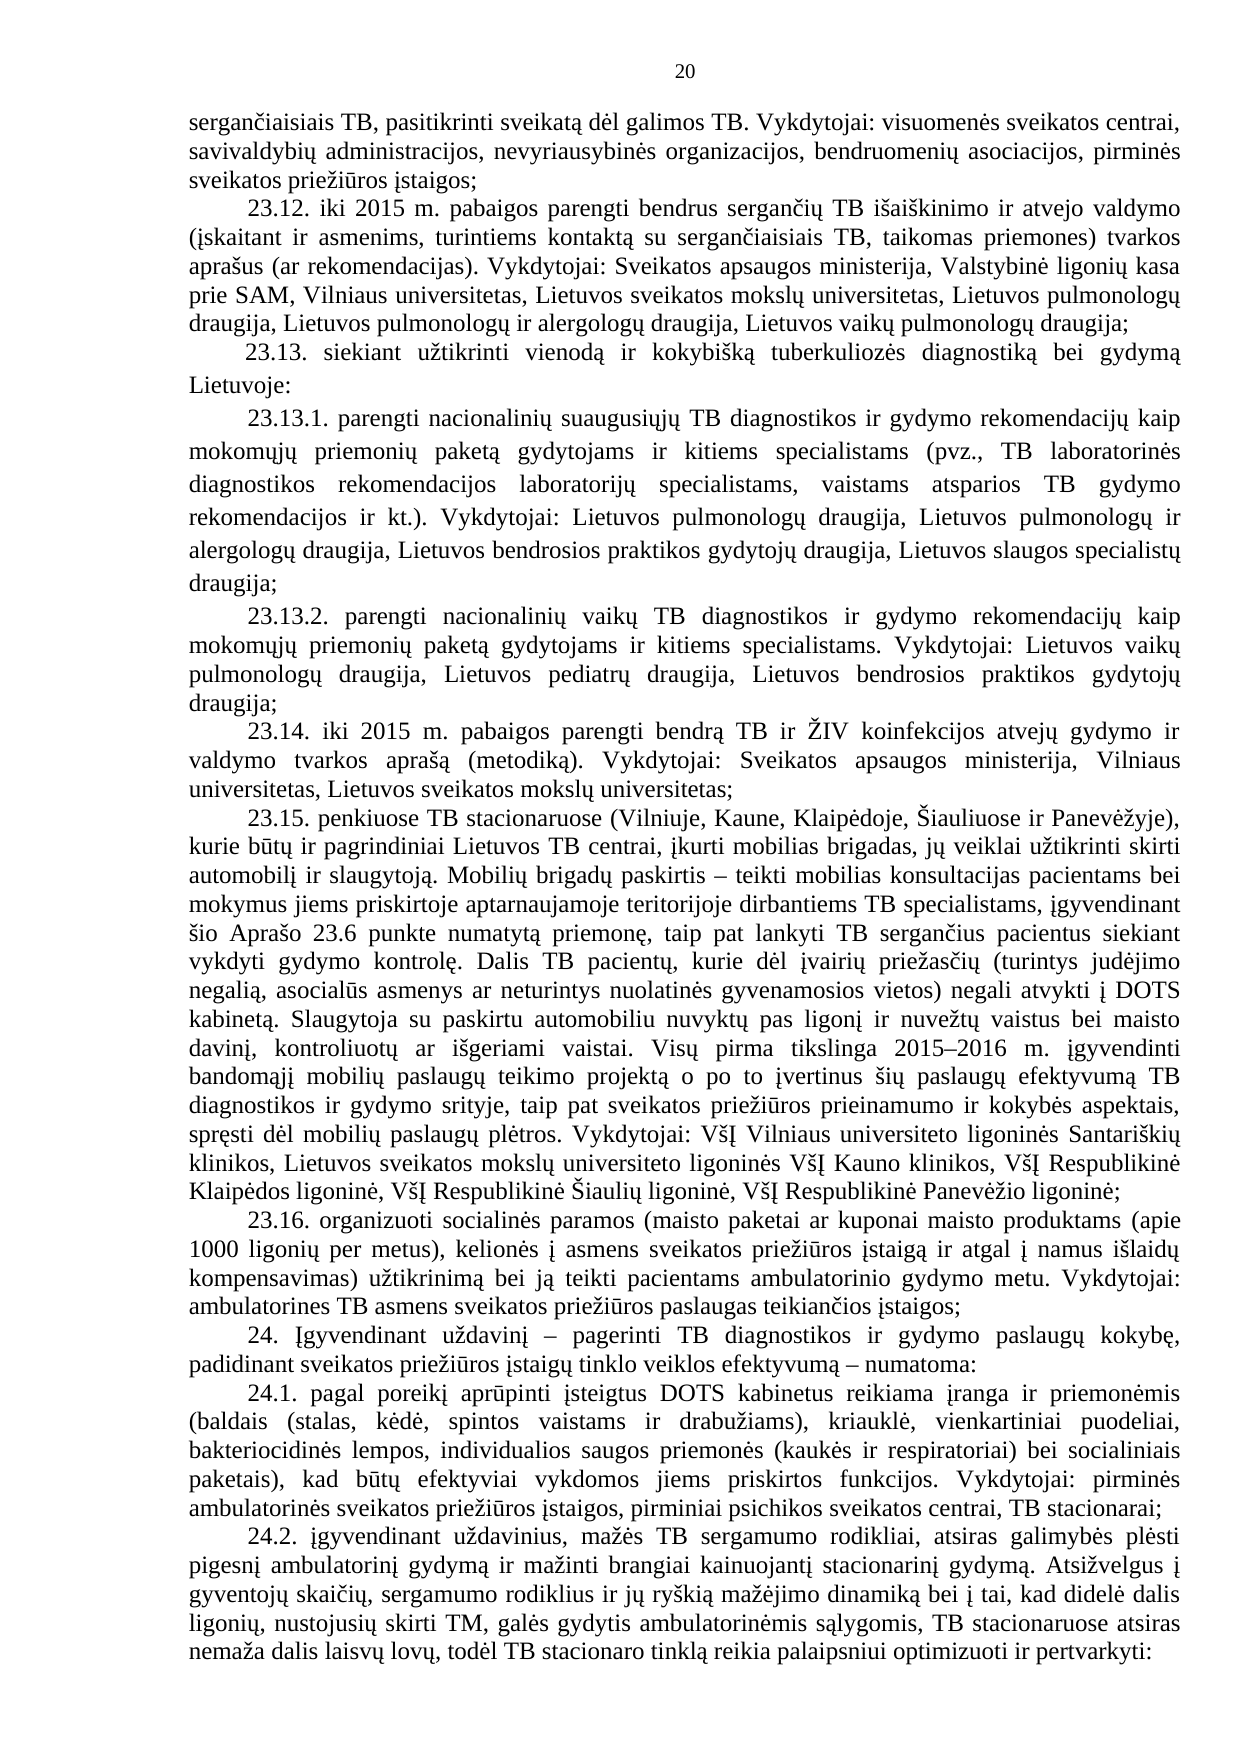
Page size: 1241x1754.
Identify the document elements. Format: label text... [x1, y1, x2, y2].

text 24. Įgyvendinant uždavinį – pagerinti TB diagnostikos ir gydymo paslaugų kokybę, padidinant sveikatos priežiūros įstaigų tinklo veiklos efektyvumą – numatoma: [188, 1320, 1181, 1378]
text 23.12. iki 2015 m. pabaigos parengti bendrus sergančių TB išaiškinimo ir atvejo valdymo (įskaitant ir asmenims, turintiems kontaktą su sergančiaisiais TB, taikomas priemones) tvarkos aprašus (ar rekomendacijas). Vykdytojai: Sveikatos apsaugos ministerija, Valstybinė ligonių kasa prie SAM, Vilniaus universitetas, Lietuvos sveikatos mokslų universitetas, Lietuvos pulmonologų draugija, Lietuvos pulmonologų ir alergologų draugija, Lietuvos vaikų pulmonologų draugija; [188, 193, 1181, 337]
text sergančiaisiais TB, pasitikrinti sveikatą dėl galimos TB. Vykdytojai: visuomenės sveikatos centrai, savivaldybių administracijos, nevyriausybinės organizacijos, bendruomenių asociacijos, pirminės sveikatos priežiūros įstaigos; [188, 107, 1181, 193]
text 23.16. organizuoti socialinės paramos (maisto paketai ar kuponai maisto produktams (apie 1000 ligonių per metus), kelionės į asmens sveikatos priežiūros įstaigą ir atgal į namus išlaidų kompensavimas) užtikrinimą bei ją teikti pacientams ambulatorinio gydymo metu. Vykdytojai: ambulatorines TB asmens sveikatos priežiūros paslaugas teikiančios įstaigos; [188, 1205, 1181, 1320]
text 23.13. siekiant užtikrinti vienodą ir kokybišką tuberkuliozės diagnostiką bei gydymą Lietuvoje: [188, 337, 1181, 399]
text 23.15. penkiuose TB stacionaruose (Vilniuje, Kaune, Klaipėdoje, Šiauliuose ir Panevėžyje), kurie būtų ir pagrindiniai Lietuvos TB centrai, įkurti mobilias brigadas, jų veiklai užtikrinti skirti automobilį ir slaugytoją. Mobilių brigadų paskirtis – teikti mobilias konsultacijas pacientams bei mokymus jiems priskirtoje aptarnaujamoje teritorijoje dirbantiems TB specialistams, įgyvendinant šio Aprašo 23.6 punkte numatytą priemonę, taip pat lankyti TB sergančius pacientus siekiant vykdyti gydymo kontrolę. Dalis TB pacientų, kurie dėl įvairių priežasčių (turintys judėjimo negalią, asocialūs asmenys ar neturintys nuolatinės gyvenamosios vietos) negali atvykti į DOTS kabinetą. Slaugytoja su paskirtu automobiliu nuvyktų pas ligonį ir nuvežtų vaistus bei maisto davinį, kontroliuotų ar išgeriami vaistai. Visų pirma tikslinga 2015–2016 m. įgyvendinti bandomąjį mobilių paslaugų teikimo projektą o po to įvertinus šių paslaugų efektyvumą TB diagnostikos ir gydymo srityje, taip pat sveikatos priežiūros prieinamumo ir kokybės aspektais, spręsti dėl mobilių paslaugų plėtros. Vykdytojai: VšĮ Vilniaus universiteto ligoninės Santariškių klinikos, Lietuvos sveikatos mokslų universiteto ligoninės VšĮ Kauno klinikos, VšĮ Respublikinė Klaipėdos ligoninė, VšĮ Respublikinė Šiaulių ligoninė, VšĮ Respublikinė Panevėžio ligoninė; [188, 803, 1181, 1205]
text 24.2. įgyvendinant uždavinius, mažės TB sergamumo rodikliai, atsiras galimybės plėsti pigesnį ambulatorinį gydymą ir mažinti brangiai kainuojantį stacionarinį gydymą. Atsižvelgus į gyventojų skaičių, sergamumo rodiklius ir jų ryškią mažėjimo dinamiką bei į tai, kad didelė dalis ligonių, nustojusių skirti TM, galės gydytis ambulatorinėmis sąlygomis, TB stacionaruose atsiras nemaža dalis laisvų lovų, todėl TB stacionaro tinklą reikia palaipsniui optimizuoti ir pertvarkyti: [188, 1521, 1181, 1665]
text 24.1. pagal poreikį aprūpinti įsteigtus DOTS kabinetus reikiama įranga ir priemonėmis (baldais (stalas, kėdė, spintos vaistams ir drabužiams), kriauklė, vienkartiniai puodeliai, bakteriocidinės lempos, individualios saugos priemonės (kaukės ir respiratoriai) bei socialiniais paketais), kad būtų efektyviai vykdomos jiems priskirtos funkcijos. Vykdytojai: pirminės ambulatorinės sveikatos priežiūros įstaigos, pirminiai psichikos sveikatos centrai, TB stacionarai; [188, 1378, 1181, 1521]
text 23.13.1. parengti nacionalinių suaugusiųjų TB diagnostikos ir gydymo rekomendacijų kaip mokomųjų priemonių paketą gydytojams ir kitiems specialistams (pvz., TB laboratorinės diagnostikos rekomendacijos laboratorijų specialistams, vaistams atsparios TB gydymo rekomendacijos ir kt.). Vykdytojai: Lietuvos pulmonologų draugija, Lietuvos pulmonologų ir alergologų draugija, Lietuvos bendrosios praktikos gydytojų draugija, Lietuvos slaugos specialistų draugija; [188, 403, 1181, 597]
text 23.13.2. parengti nacionalinių vaikų TB diagnostikos ir gydymo rekomendacijų kaip mokomųjų priemonių paketą gydytojams ir kitiems specialistams. Vykdytojai: Lietuvos vaikų pulmonologų draugija, Lietuvos pediatrų draugija, Lietuvos bendrosios praktikos gydytojų draugija; [188, 601, 1181, 716]
text 23.14. iki 2015 m. pabaigos parengti bendrą TB ir ŽIV koinfekcijos atvejų gydymo ir valdymo tvarkos aprašą (metodiką). Vykdytojai: Sveikatos apsaugos ministerija, Vilniaus universitetas, Lietuvos sveikatos mokslų universitetas; [188, 716, 1181, 803]
